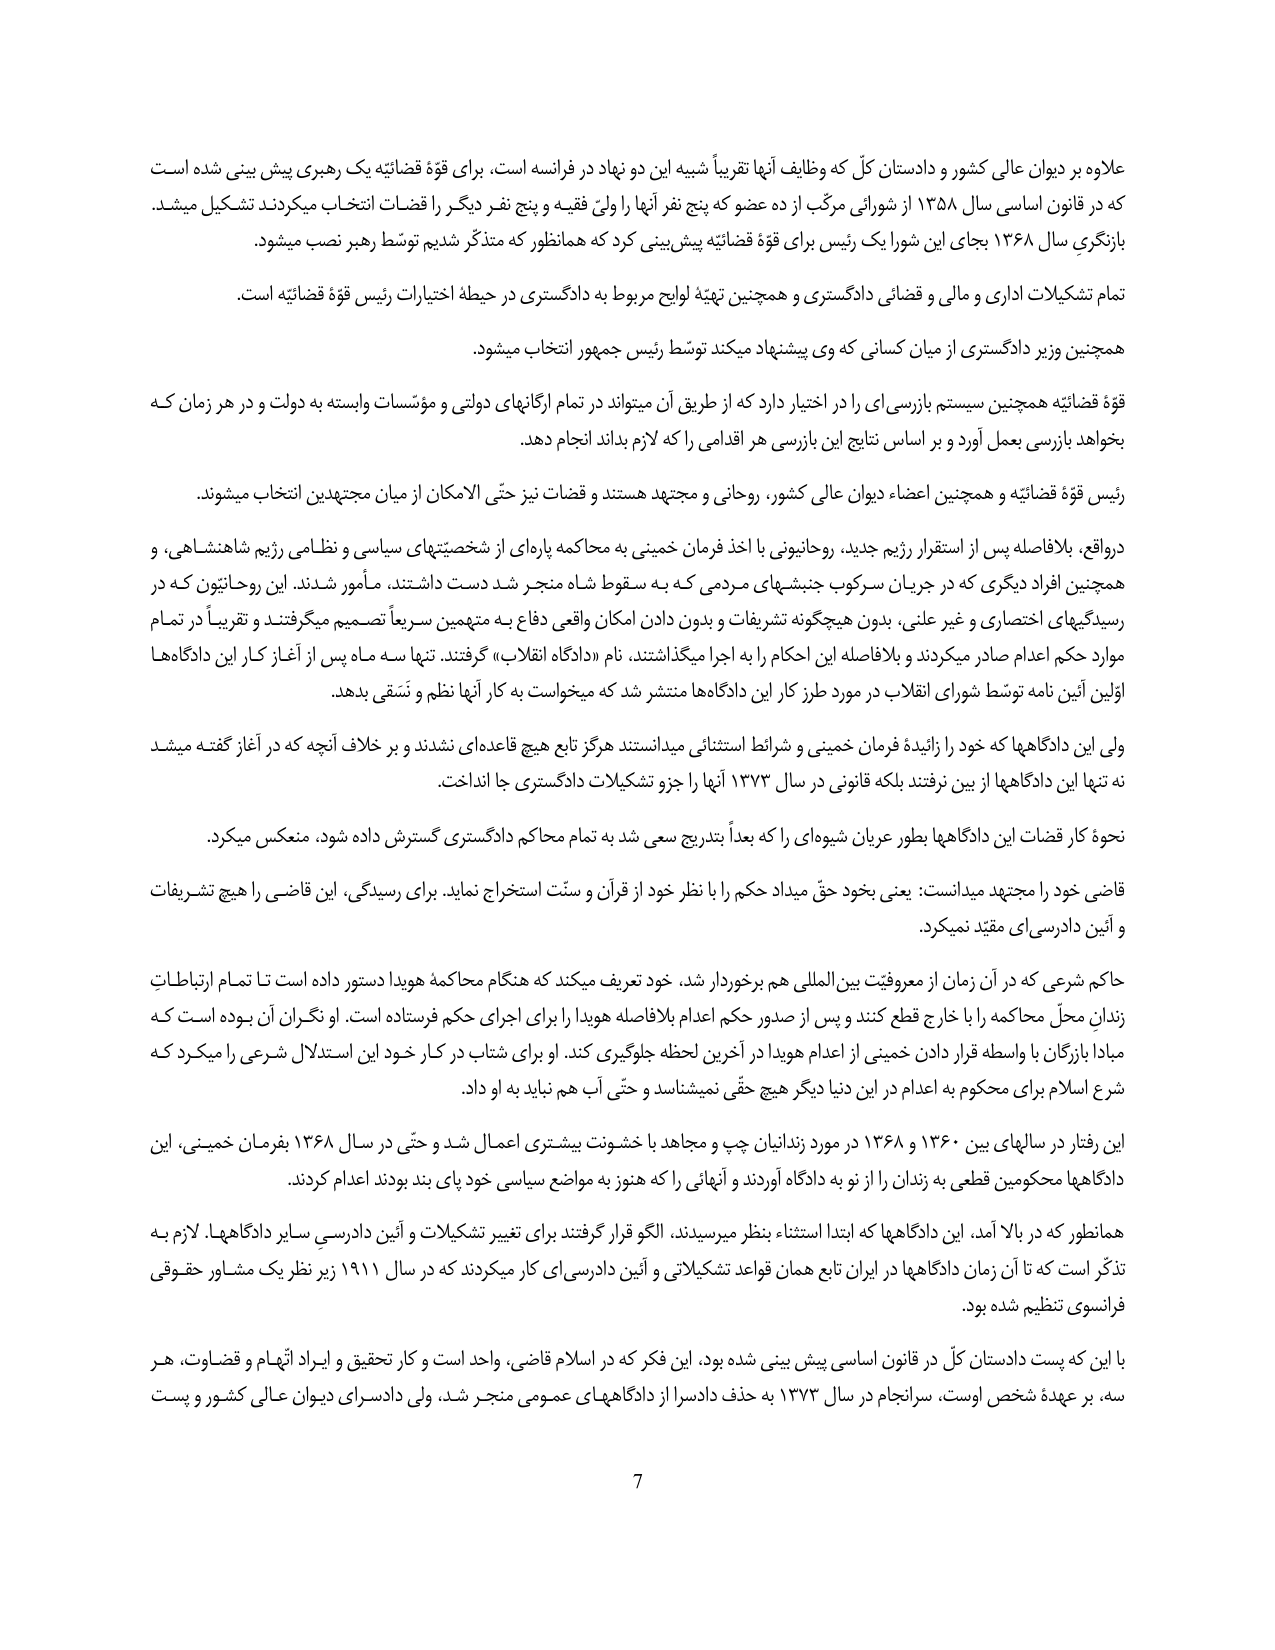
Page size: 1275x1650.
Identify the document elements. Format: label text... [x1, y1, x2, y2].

text نحوۀ کار قضات این دادگاهها بطور عریان شیوه‌ای را که بعداً بتدریج سعی شد به تمام محاکم دادگستری گسترش داده شود، منعکس میکرد. [150, 818, 1125, 854]
text درواقع، بلافاصله پس از استقرار رژیم جدید، روحانیونی با اخذ فرمان خمینی به محاکمه پاره‌ای از شخصیّتهای سیاسی و نظامی رژیم شاهنشاهی، و همچنین افراد دیگری که در جریان سرکوب جنبشهای مردمی که به سقوط شاه منجر شد دست داشتند، مأمور شدند. این روحانیّون که در رسیدگیهای اختصاری و غیر علنی، بدون هیچگونه تشریفات و بدون دادن امکان واقعی دفاع به متهمین سریعاً تصمیم میگرفتند و تقریباً در تمام موارد حکم اعدام صادر میکردند و بلافاصله این احکام را به اجرا میگذاشتند، نام «دادگاه انقلاب» گرفتند. تنها سه ماه پس از آغاز کار این دادگاه‌ها اوّلین آئین نامه توسّط شورای انقلاب در مورد طرز کار این دادگاه‌ها منتشر شد که میخواست به کار آنها نظم و نَسَقی بدهد. [150, 529, 1125, 709]
text ولی این دادگاهها که خود را زائیدۀ فرمان خمینی و شرائط استثنائی میدانستند هرگز تابع هیچ قاعده‌ای نشدند و بر خلاف آنچه که در آغاز گفته میشد نه تنها این دادگاهها از بین نرفتند بلکه قانونی در سال ۱۳۷۳ آنها را جزو تشکیلات دادگستری جا انداخت. [150, 727, 1125, 800]
text این رفتار در سالهای بین ۱۳۶۰ و ۱۳۶۸ در مورد زندانیان چپ و مجاهد با خشونت بیشتری اعمال شد و حتّی در سال ۱۳۶۸ بفرمان خمینی، این دادگاهها محکومین قطعی به زندان را از نو به دادگاه آوردند و آنهائی را که هنوز به مواضع سیاسی خود پای بند بودند اعدام کردند. [150, 1124, 1125, 1197]
text علاوه بر دیوان عالی کشور و دادستان کلّ که وظایف آنها تقریباً شبیه این دو نهاد در فرانسه است، برای قوّۀ قضائیّه یک رهبری پیش بینی شده است که در قانون اساسی سال ۱۳۵۸ از شورائی مرکّب از ده عضو که پنج نفر آنها را ولیّ فقیه و پنج نفر دیگر را قضات انتخاب میکردند تشکیل میشد. بازنگریِ سال ۱۳۶۸ بجای این شورا یک رئیس برای قوّۀ قضائیّه پیش‌بینی کرد که همانظور که متذکّر شدیم توسّط رهبر نصب میشود. [150, 150, 1125, 258]
text قوّۀ قضائیّه همچنین سیستم بازرسی‌ای را در اختیار دارد که از طریق آن میتواند در تمام ارگانهای دولتی و مؤسّسات وابسته به دولت و در هر زمان که بخواهد بازرسی بعمل آورد و بر اساس نتایج این بازرسی هر اقدامی را که لازم بداند انجام دهد. [150, 384, 1125, 457]
text رئیس قوّۀ قضائیّه و همچنین اعضاء دیوان عالی کشور، روحانی و مجتهد هستند و قضات نیز حتّی الامکان از میان مجتهدین انتخاب میشوند. [150, 475, 1125, 511]
text حاکم شرعی که در آن زمان از معروفیّت بین‌المللی هم برخوردار شد، خود تعریف میکند که هنگام محاکمۀ هویدا دستور داده است تا تمام ارتباطاتِ زندانِ محلّ محاکمه را با خارج قطع کنند و پس از صدور حکم اعدام بلافاصله هویدا را برای اجرای حکم فرستاده است. او نگران آن بوده است که مبادا بازرگان با واسطه قرار دادن خمینی از اعدام هویدا در آخرین لحظه جلوگیری کند. او برای شتاب در کار خود این استدلال شرعی را میکرد که شرع اسلام برای محکوم به اعدام در این دنیا دیگر هیچ حقّی نمیشناسد و حتّی آب هم نباید به او داد. [150, 962, 1125, 1106]
text همچنین وزیر دادگستری از میان کسانی که وی پیشنهاد میکند توسّط رئیس جمهور انتخاب میشود. [150, 330, 1125, 367]
text تمام تشکیلات اداری و مالی و قضائی دادگستری و همچنین تهیّۀ لوایح مربوط به دادگستری در حیطۀ اختیارات رئیس قوّۀ قضائیّه است. [150, 276, 1125, 312]
text قاضی خود را مجتهد میدانست: یعنی بخود حقّ میداد حکم را با نظر خود از قرآن و سنّت استخراج نماید. برای رسیدگی، این قاضی را هیچ تشریفات و آئین دادرسی‌ای مقیّد نمیکرد. [150, 872, 1125, 944]
text با این که پست دادستان کلّ در قانون اساسی پیش بینی شده بود، این فکر که در اسلام قاضی، واحد است و کار تحقیق و ایراد اتّهام و قضاوت، هر سه، بر عهدۀ شخص اوست، سرانجام در سال ۱۳۷۳ به حذف دادسرا از دادگاههای عمومی منجر شد، ولی دادسرای دیوان عالی کشور و پست دادستان کلّ هنوز پا بر‌جاست. [150, 1341, 1125, 1413]
text همانطور که در بالا آمد، این دادگاهها که ابتدا استثناء بنظر میرسیدند، الگو قرار گرفتند برای تغییر تشکیلات و آئین دادرسی‌ِ سایر دادگاهها. لازم به تذکّر است که تا آن زمان دادگاهها در ایران تابع همان قواعد تشکیلاتی و آئین دادرسی‌ای کار میکردند که در سال ۱۹۱۱ زیر نظر یک مشاور حقوقی فرانسوی تنظیم شده بود. [150, 1214, 1125, 1323]
